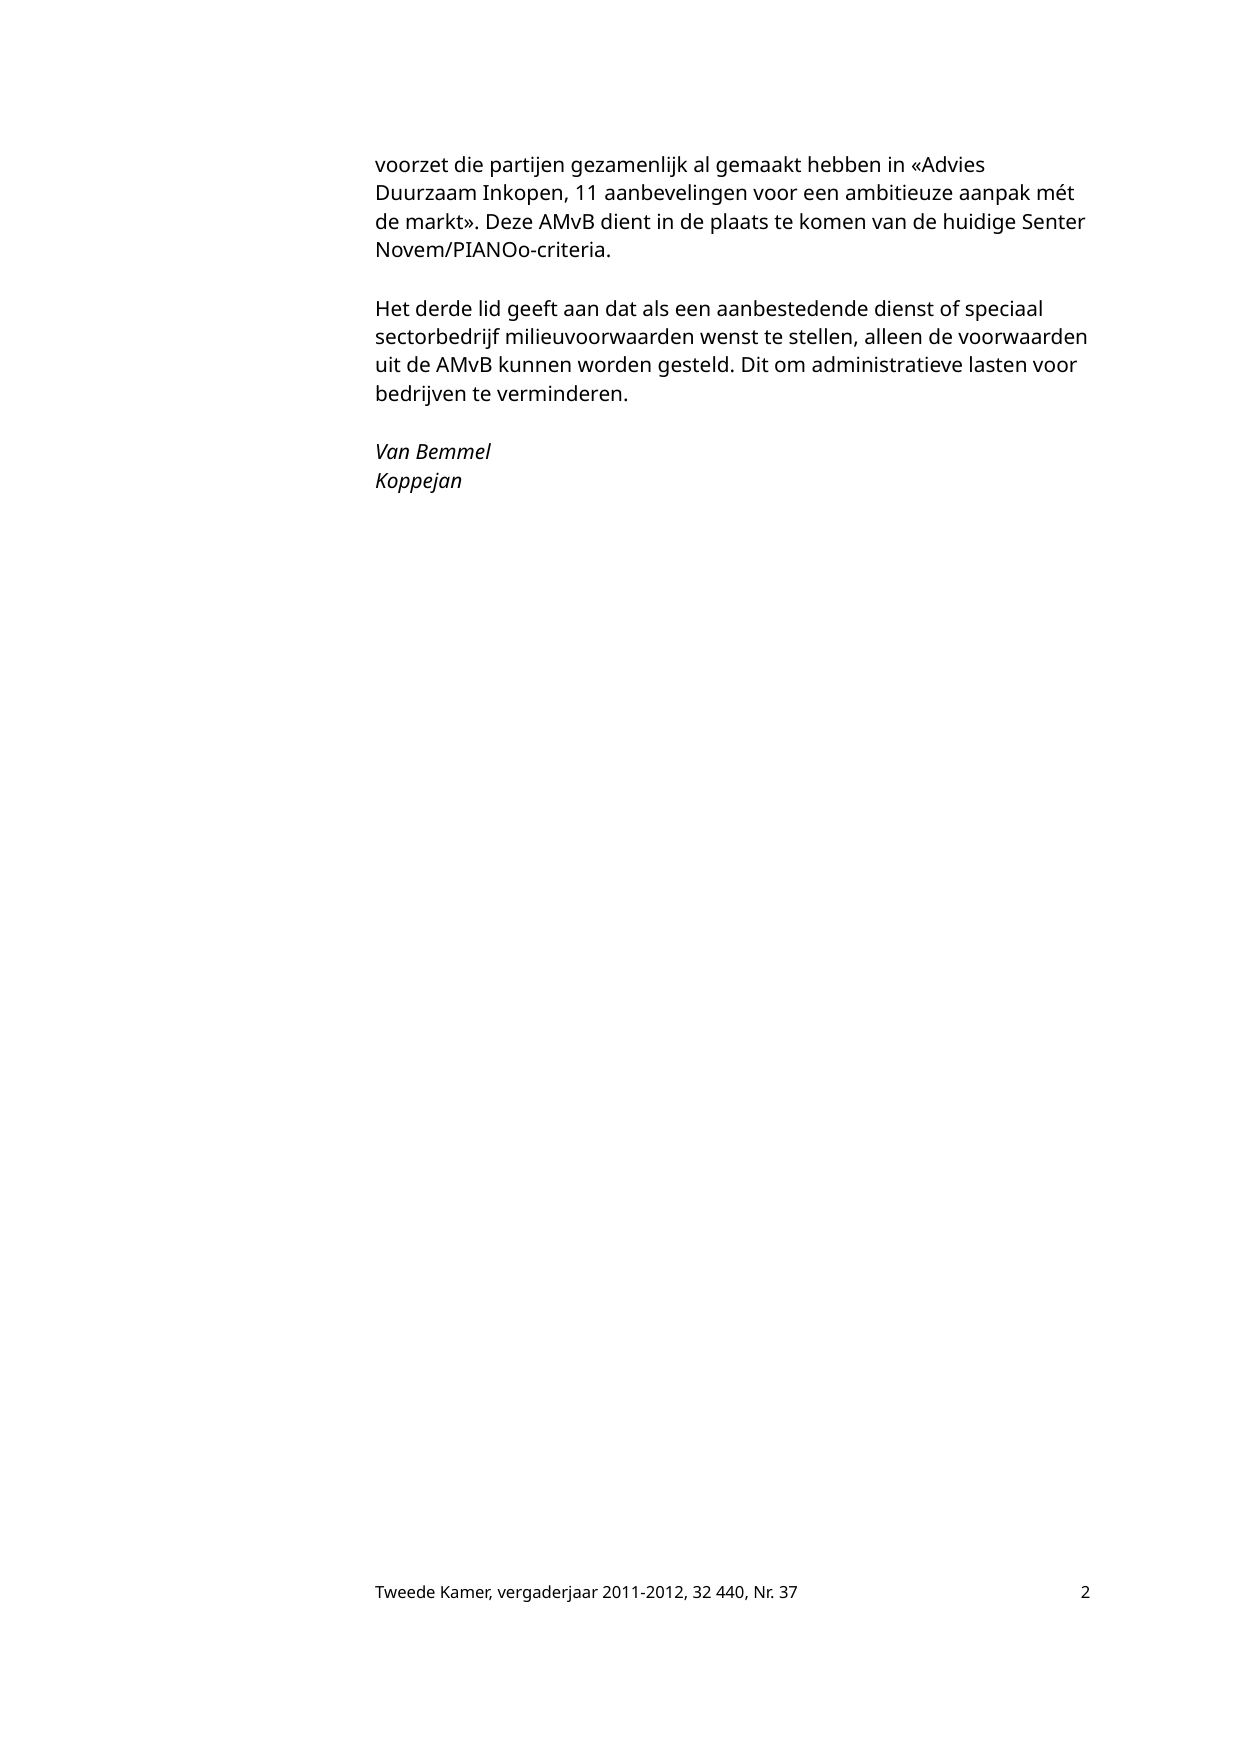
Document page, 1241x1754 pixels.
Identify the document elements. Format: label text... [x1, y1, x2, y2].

text Het derde lid geeft aan dat als een aanbestedende dienst of speciaal sectorbedrijf milieuvoorwaarden wenst te stellen, alleen de voorwaarden uit de AMvB kunnen worden gesteld. Dit om administratieve lasten voor bedrijven te verminderen. [375, 294, 1090, 407]
text Koppejan [375, 466, 1090, 494]
text Van Bemmel [375, 437, 1090, 466]
text voorzet die partijen gezamenlijk al gemaakt hebben in «Advies Duurzaam Inkopen, 11 aanbevelingen voor een ambitieuze aanpak mét de markt». Deze AMvB dient in de plaats te komen van de huidige Senter Novem/PIANOo-criteria. [375, 150, 1090, 264]
